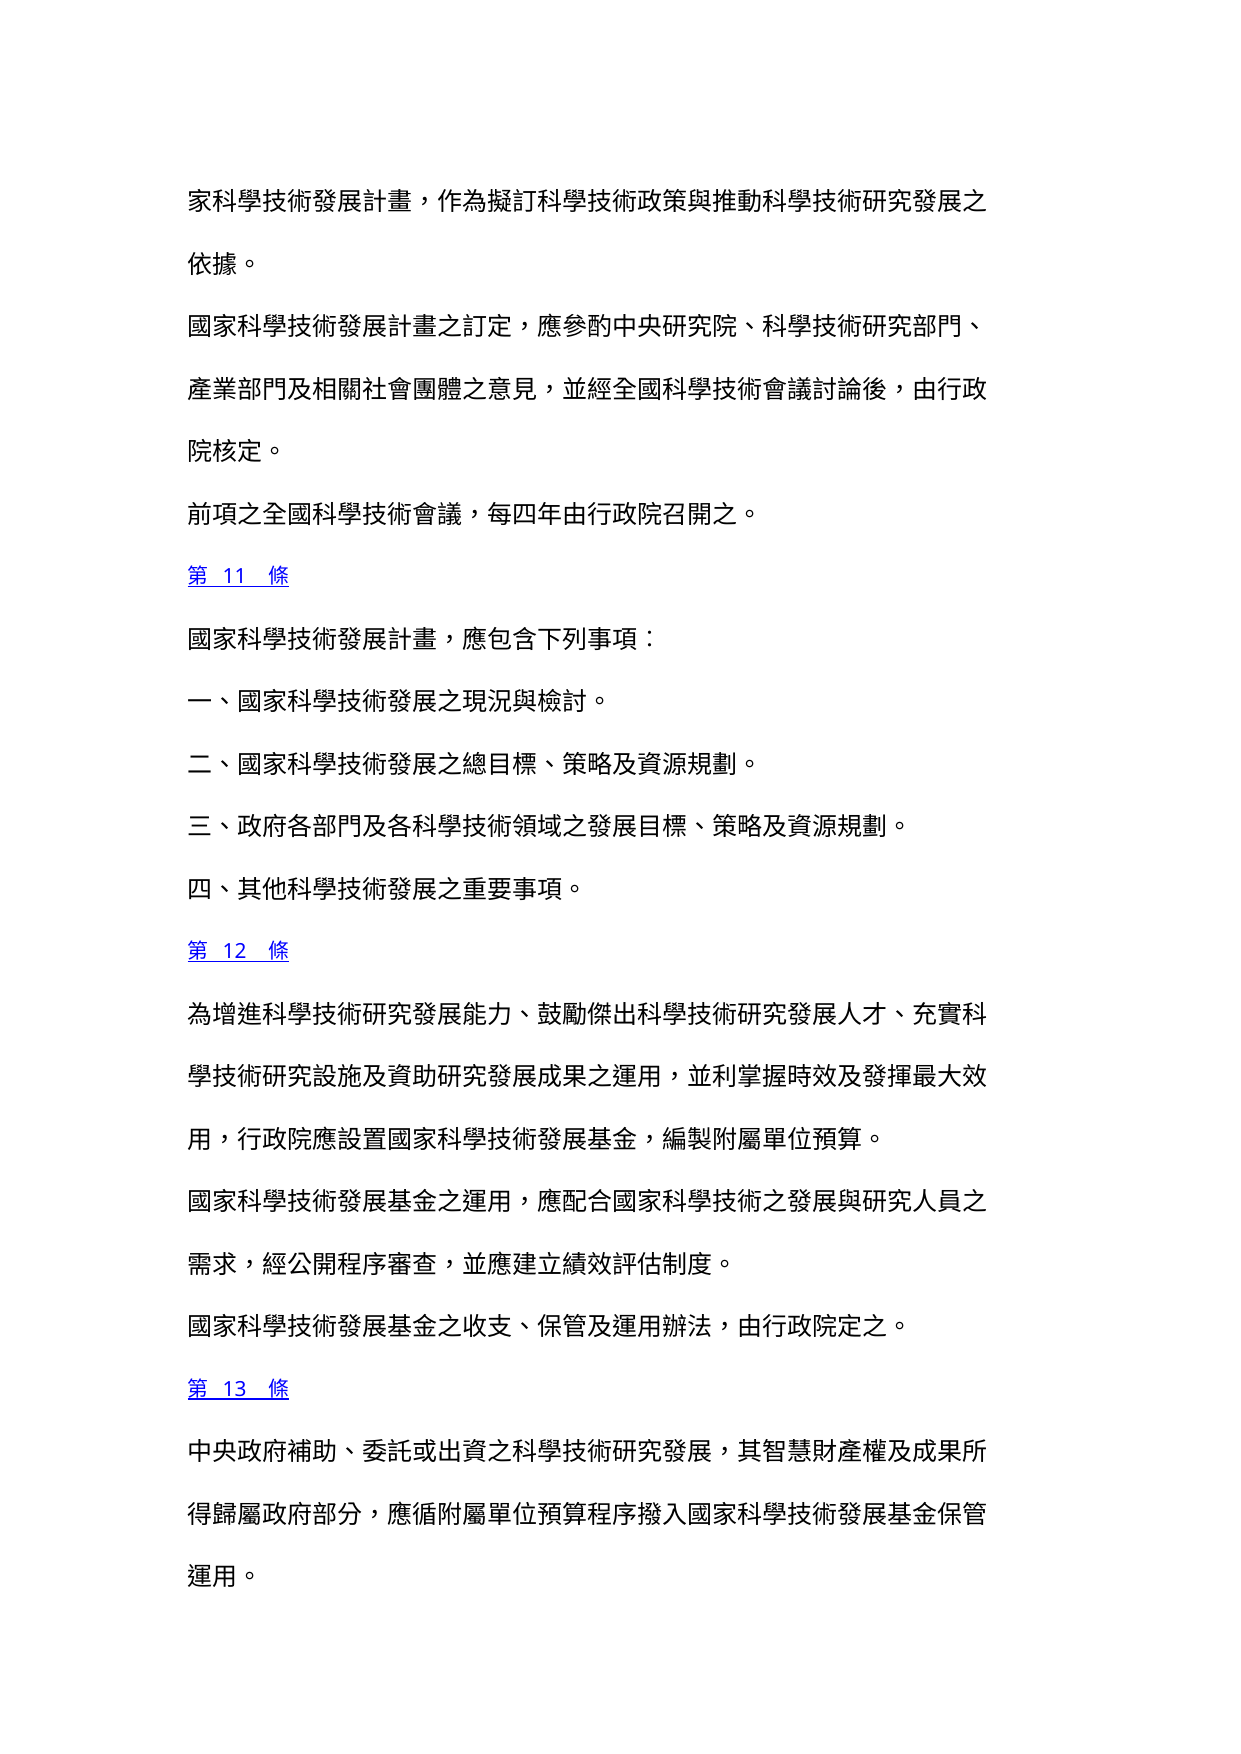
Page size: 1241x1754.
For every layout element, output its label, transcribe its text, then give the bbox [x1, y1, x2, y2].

text 國家科學技術發展計畫之訂定，應參酌中央研究院、科學技術研究部門、 [187, 283, 1053, 346]
text 第 12 條 [187, 908, 1053, 971]
text 二、國家科學技術發展之總目標、策略及資源規劃。 [187, 721, 1053, 783]
text 產業部門及相關社會團體之意見，並經全國科學技術會議討論後，由行政 [187, 346, 1053, 408]
text 一、國家科學技術發展之現況與檢討。 [187, 658, 1053, 721]
text 為增進科學技術研究發展能力、鼓勵傑出科學技術研究發展人才、充實科 [187, 971, 1053, 1033]
text 四、其他科學技術發展之重要事項。 [187, 846, 1053, 908]
text 前項之全國科學技術會議，每四年由行政院召開之。 [187, 471, 1053, 533]
text 國家科學技術發展基金之運用，應配合國家科學技術之發展與研究人員之 [187, 1158, 1053, 1221]
text 得歸屬政府部分，應循附屬單位預算程序撥入國家科學技術發展基金保管 [187, 1471, 1053, 1533]
text 三、政府各部門及各科學技術領域之發展目標、策略及資源規劃。 [187, 783, 1053, 846]
text 院核定。 [187, 408, 1053, 471]
text 第 13 條 [187, 1346, 1053, 1408]
text 運用。 [187, 1533, 1053, 1596]
text 家科學技術發展計畫，作為擬訂科學技術政策與推動科學技術研究發展之 [187, 158, 1053, 221]
text 用，行政院應設置國家科學技術發展基金，編製附屬單位預算。 [187, 1096, 1053, 1158]
text 第 11 條 [187, 533, 1053, 596]
text 中央政府補助、委託或出資之科學技術研究發展，其智慧財產權及成果所 [187, 1408, 1053, 1471]
text 國家科學技術發展基金之收支、保管及運用辦法，由行政院定之。 [187, 1283, 1053, 1346]
text 依據。 [187, 221, 1053, 283]
text 需求，經公開程序審查，並應建立績效評估制度。 [187, 1221, 1053, 1283]
text 國家科學技術發展計畫，應包含下列事項︰ [187, 596, 1053, 658]
text 學技術研究設施及資助研究發展成果之運用，並利掌握時效及發揮最大效 [187, 1033, 1053, 1096]
